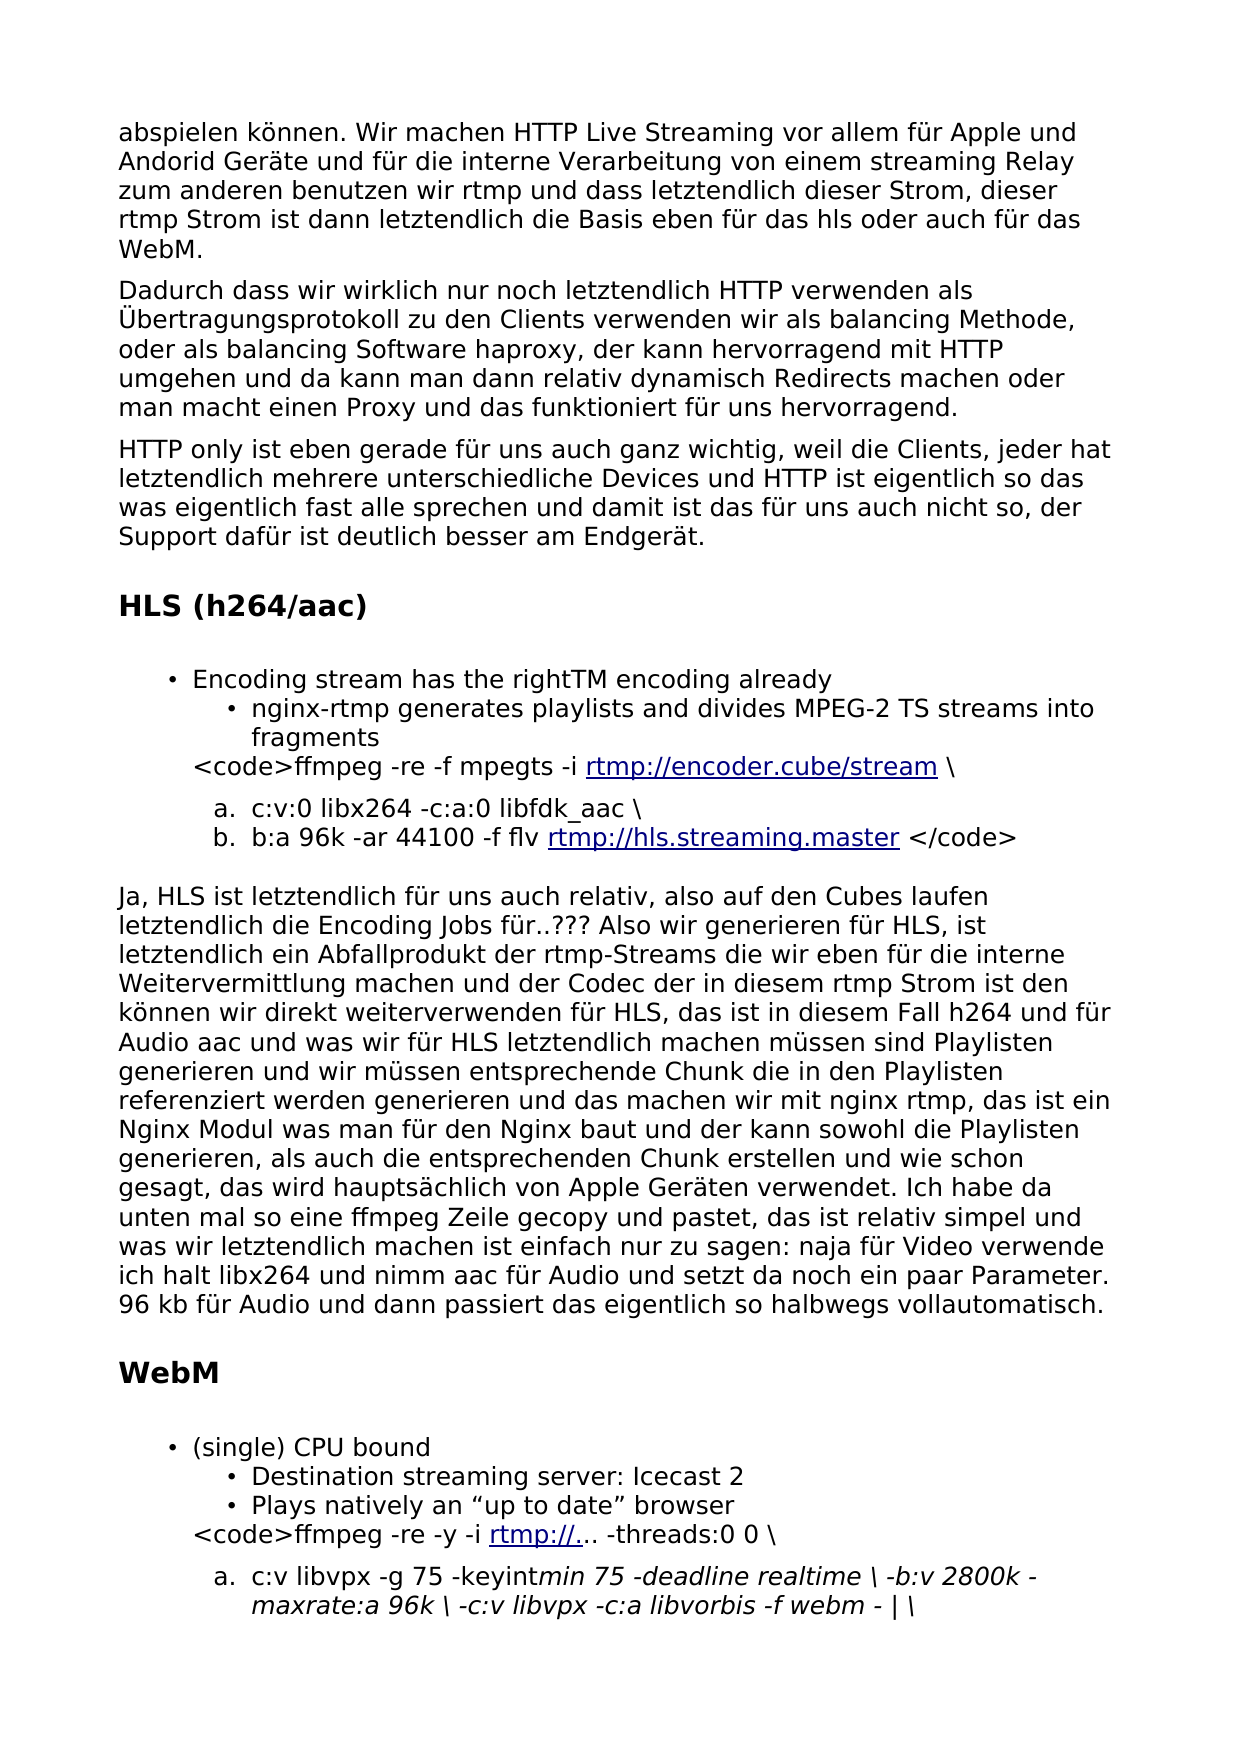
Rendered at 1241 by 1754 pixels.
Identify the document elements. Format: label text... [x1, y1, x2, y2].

list nginx-rtmp generates playlists and divides MPEG-2 TS streams into fragments [236, 694, 1122, 752]
text Dadurch dass wir wirklich nur noch letztendlich HTTP verwenden als Übertragungsprotokoll zu den Clients verwenden wir als balancing Methode, oder als balancing Software haproxy, der kann hervorragend mit HTTP umgehen und da kann man dann relativ dynamisch Redirects machen oder man macht einen Proxy und das funktioniert für uns hervorragend. [118, 276, 1122, 422]
subtitle HLS (h264/aac) [118, 589, 1122, 623]
list Destination streaming server: Icecast 2 [236, 1462, 1122, 1491]
list <code>ffmpeg -re -f mpegts -i rtmp://encoder.cube/stream \ [177, 752, 1122, 782]
text Ja, HLS ist letztendlich für uns auch relativ, also auf den Cubes laufen letztendlich die Encoding Jobs für..??? Also wir generieren für HLS, ist letztendlich ein Abfallprodukt der rtmp-Streams die wir eben für die interne Weitervermittlung machen und der Codec der in diesem rtmp Strom ist den können wir direkt weiterverwenden für HLS, das ist in diesem Fall h264 und für Audio aac und was wir für HLS letztendlich machen müssen sind Playlisten generieren und wir müssen entsprechende Chunk die in den Playlisten referenziert werden generieren und das machen wir mit nginx rtmp, das ist ein Nginx Modul was man für den Nginx baut und der kann sowohl die Playlisten generieren, als auch die entsprechenden Chunk erstellen und wie schon gesagt, das wird hauptsächlich von Apple Geräten verwendet. Ich habe da unten mal so eine ffmpeg Zeile gecopy und pastet, das ist relativ simpel und was wir letztendlich machen ist einfach nur zu sagen: naja für Video verwende ich halt libx264 und nimm aac für Audio und setzt da noch ein paar Parameter. 96 kb für Audio und dann passiert das eigentlich so halbwegs vollautomatisch. [118, 882, 1122, 1319]
list (single) CPU bound [177, 1433, 1122, 1462]
list Encoding stream has the rightTM encoding already [177, 665, 1122, 694]
list c:v libvpx -g 75 -keyintmin 75 -deadline realtime \ -b:v 2800k -maxrate:a 96k \ -c:v libvpx -c:a libvorbis -f webm - | \ [236, 1562, 1122, 1620]
list c:v:0 libx264 -c:a:0 libfdk_aac \ [236, 794, 1122, 823]
list <code>ffmpeg -re -y -i rtmp://... -threads:0 0 \ [177, 1520, 1122, 1549]
subtitle WebM [118, 1357, 1122, 1391]
text abspielen können. Wir machen HTTP Live Streaming vor allem für Apple und Andorid Geräte und für die interne Verarbeitung von einem streaming Relay zum anderen benutzen wir rtmp und dass letztendlich dieser Strom, dieser rtmp Strom ist dann letztendlich die Basis eben für das hls oder auch für das WebM. [118, 118, 1122, 264]
text HTTP only ist eben gerade für uns auch ganz wichtig, weil die Clients, jeder hat letztendlich mehrere unterschiedliche Devices und HTTP ist eigentlich so das was eigentlich fast alle sprechen und damit ist das für uns auch nicht so, der Support dafür ist deutlich besser am Endgerät. [118, 435, 1122, 551]
list b:a 96k -ar 44100 -f flv rtmp://hls.streaming.master </code> [236, 823, 1122, 852]
list Plays natively an “up to date” browser [236, 1491, 1122, 1520]
